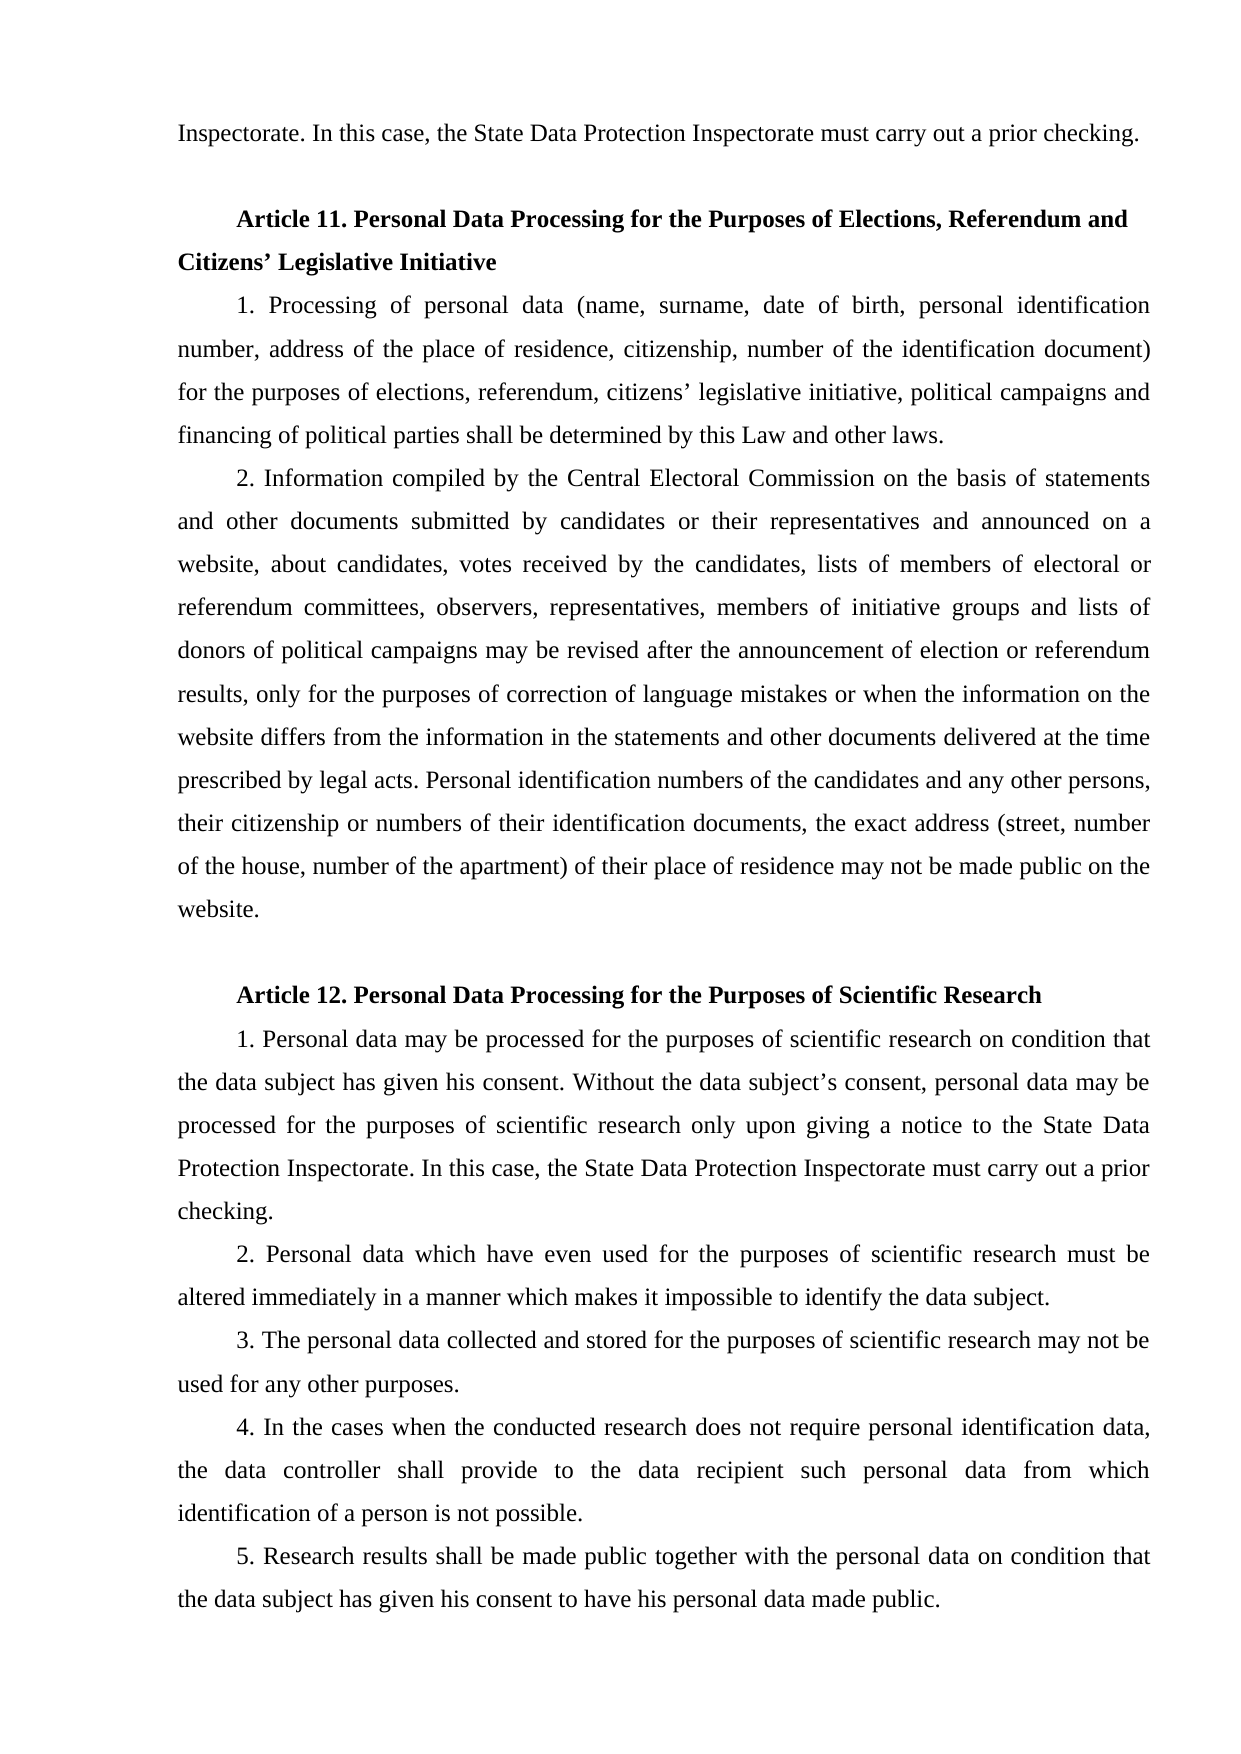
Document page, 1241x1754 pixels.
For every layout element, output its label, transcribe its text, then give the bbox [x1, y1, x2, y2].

text 5. Research results shall be made public together with the personal data on condition that the data subject has given his consent to have his personal data made public. [177, 1541, 1152, 1613]
text Article 11. Personal Data Processing for the Purposes of Elections, Referendum and Citizens’ Legislative Initiative [177, 204, 1152, 276]
text 3. The personal data collected and stored for the purposes of scientific research may not be used for any other purposes. [177, 1326, 1152, 1397]
text 1. Personal data may be processed for the purposes of scientific research on condition that the data subject has given his consent. Without the data subject’s consent, personal data may be processed for the purposes of scientific research only upon giving a notice to the State Data Protection Inspectorate. In this case, the State Data Protection Inspectorate must carry out a prior checking. [177, 1024, 1152, 1225]
text 1. Processing of personal data (name, surname, date of birth, personal identification number, address of the place of residence, citizenship, number of the identification document) for the purposes of elections, referendum, citizens’ legislative initiative, political campaigns and financing of political parties shall be determined by this Law and other laws. [177, 291, 1152, 449]
text Article 12. Personal Data Processing for the Purposes of Scientific Research [177, 981, 1152, 1009]
text Inspectorate. In this case, the State Data Protection Inspectorate must carry out a prior checking. [177, 118, 1152, 147]
text 2. Personal data which have even used for the purposes of scientific research must be altered immediately in a manner which makes it impossible to identify the data subject. [177, 1239, 1152, 1311]
text 4. In the cases when the conducted research does not require personal identification data, the data controller shall provide to the data recipient such personal data from which identification of a person is not possible. [177, 1412, 1152, 1527]
text 2. Information compiled by the Central Electoral Commission on the basis of statements and other documents submitted by candidates or their representatives and announced on a website, about candidates, votes received by the candidates, lists of members of electoral or referendum committees, observers, representatives, members of initiative groups and lists of donors of political campaigns may be revised after the announcement of election or referendum results, only for the purposes of correction of language mistakes or when the information on the website differs from the information in the statements and other documents delivered at the time prescribed by legal acts. Personal identification numbers of the candidates and any other persons, their citizenship or numbers of their identification documents, the exact address (street, number of the house, number of the apartment) of their place of residence may not be made public on the website. [177, 463, 1152, 923]
